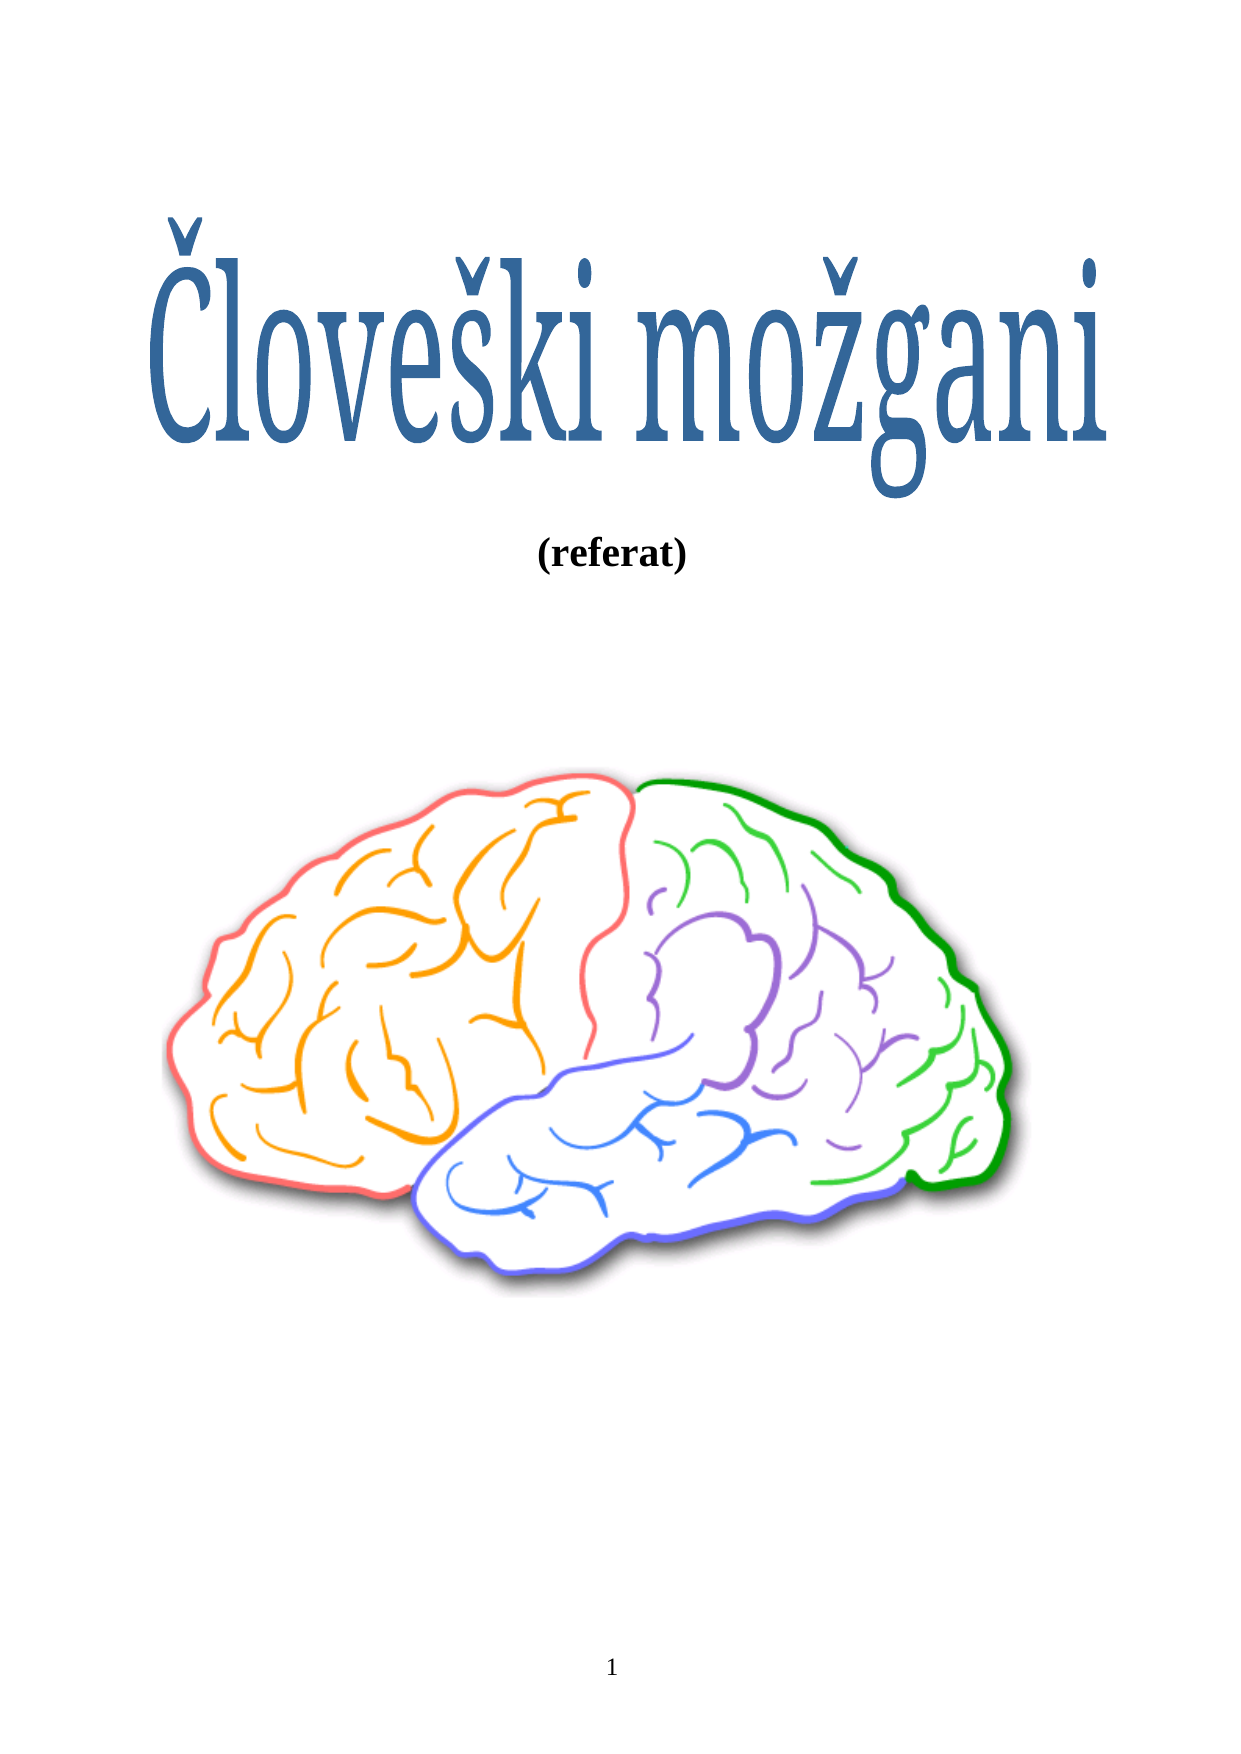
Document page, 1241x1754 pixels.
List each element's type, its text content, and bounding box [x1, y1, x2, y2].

text (referat) [131, 527, 1093, 575]
picture [131, 747, 1094, 1326]
